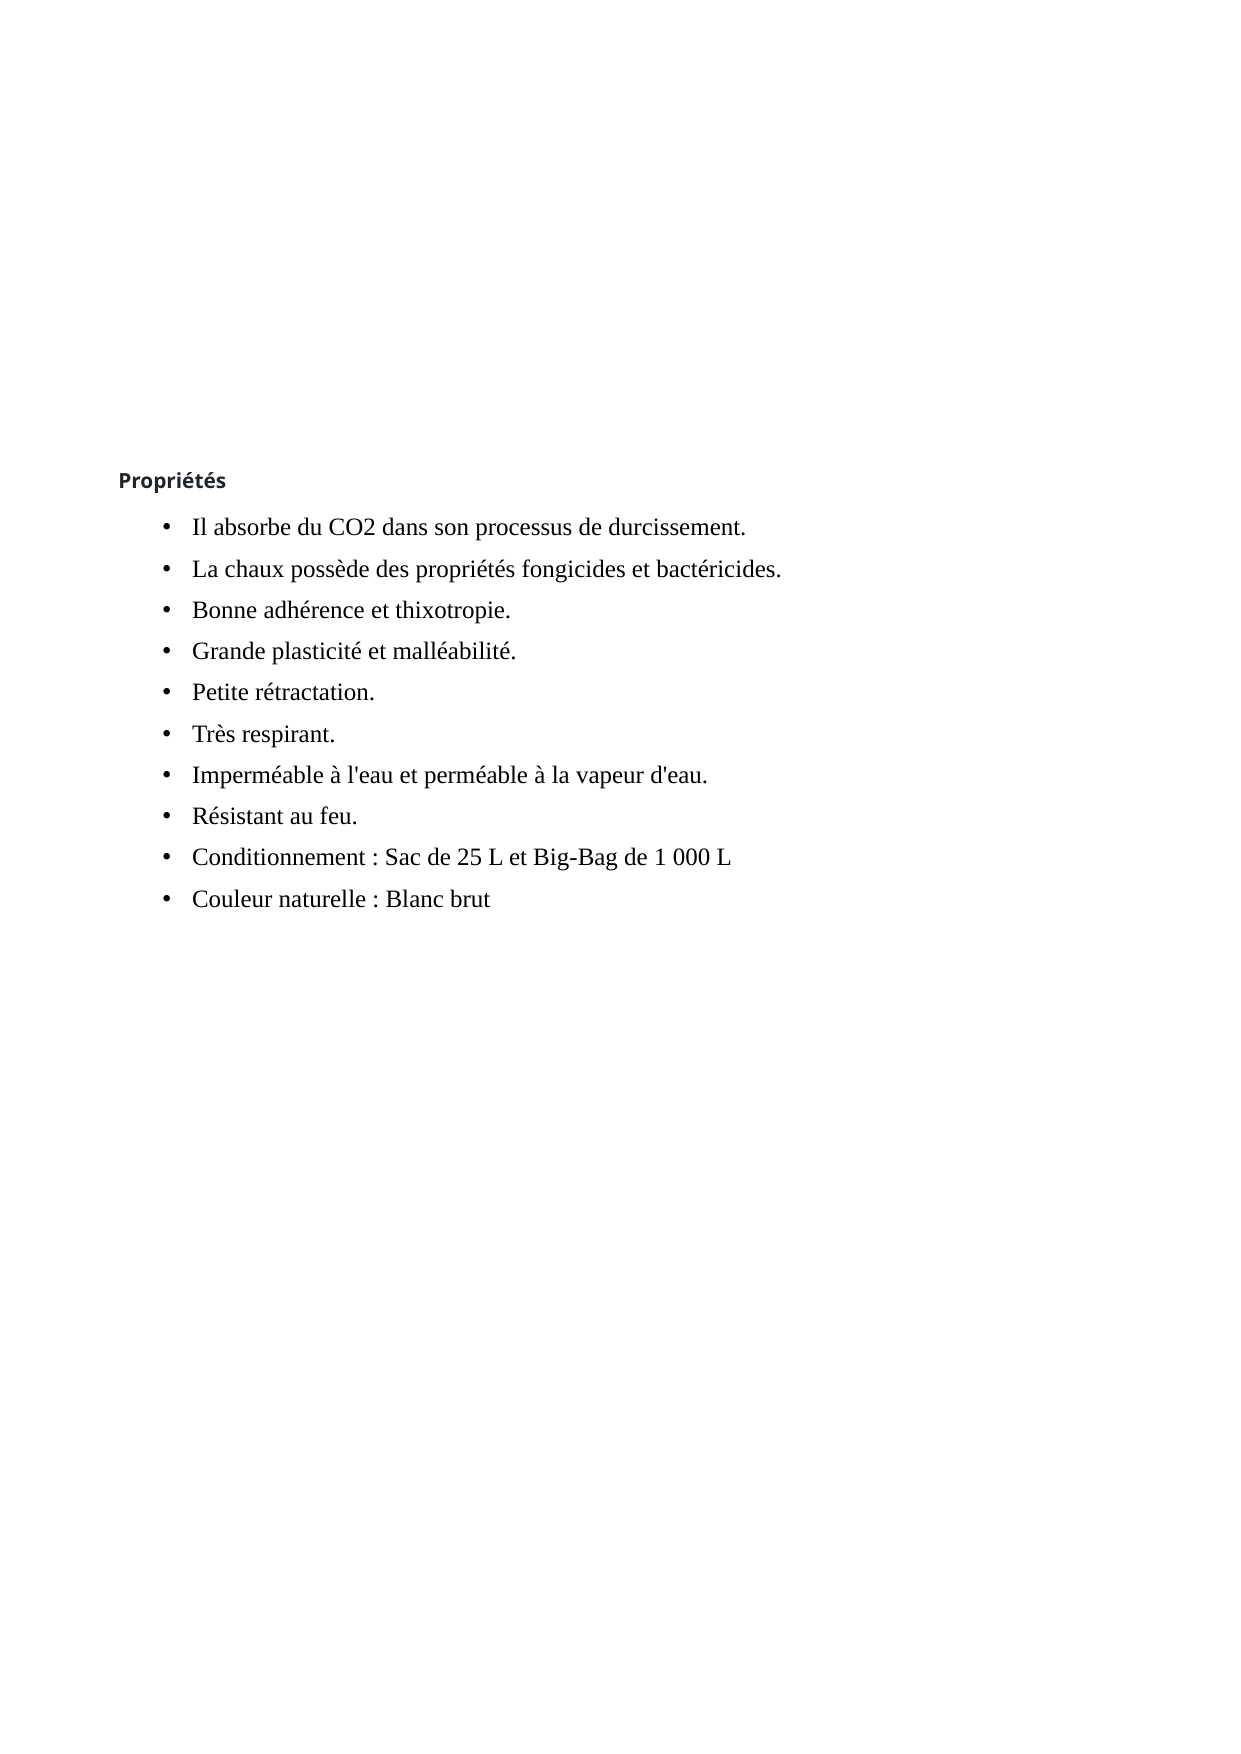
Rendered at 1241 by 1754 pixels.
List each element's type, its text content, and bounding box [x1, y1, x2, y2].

list Bonne adhérence et thixotropie. [162, 595, 1122, 624]
subtitle Propriétés [118, 466, 1122, 494]
list Très respirant. [162, 719, 1122, 747]
list Conditionnement : Sac de 25 L et Big-Bag de 1 000 L [162, 842, 1122, 871]
list Il absorbe du CO2 dans son processus de durcissement. [162, 512, 1122, 541]
list La chaux possède des propriétés fongicides et bactéricides. [162, 554, 1122, 582]
list Grande plasticité et malléabilité. [162, 636, 1122, 665]
list Résistant au feu. [162, 801, 1122, 830]
list Couleur naturelle : Blanc brut [162, 884, 1122, 912]
list Imperméable à l'eau et perméable à la vapeur d'eau. [162, 760, 1122, 789]
list Petite rétractation. [162, 677, 1122, 706]
